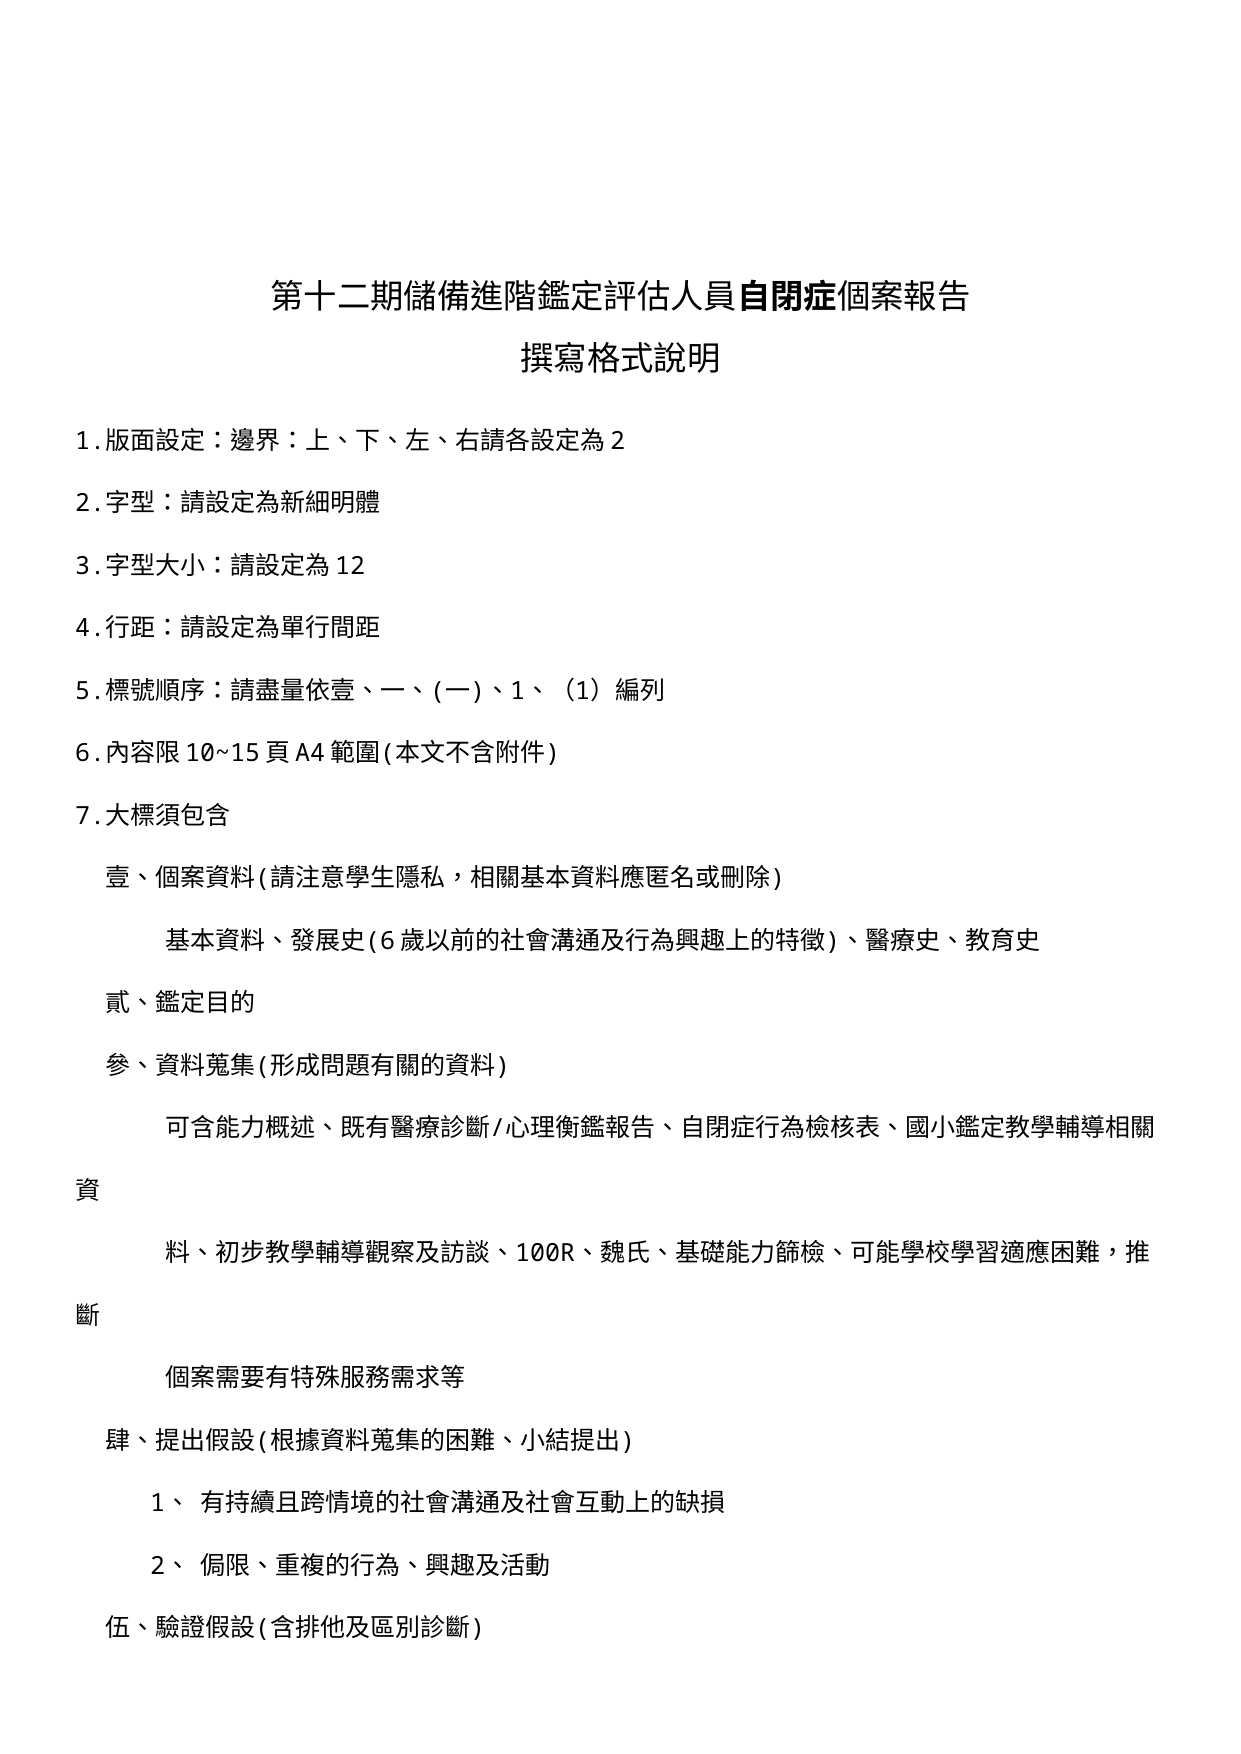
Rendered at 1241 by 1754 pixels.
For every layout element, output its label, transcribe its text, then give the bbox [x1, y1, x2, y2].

text 7.大標須包含 [75, 772, 1165, 834]
text 料、初步教學輔導觀察及訪談、100R、魏氏、基礎能力篩檢、可能學校學習適應困難，推斷 [75, 1209, 1165, 1334]
text 5.標號順序：請盡量依壹、一、(一)、1、（1）編列 [75, 647, 1165, 709]
text 6.內容限10~15頁A4範圍(本文不含附件) [75, 709, 1165, 772]
text 基本資料、發展史(6歲以前的社會溝通及行為興趣上的特徵)、醫療史、教育史 [75, 897, 1165, 959]
text 個案需要有特殊服務需求等 [75, 1334, 1165, 1397]
text 壹、個案資料(請注意學生隱私，相關基本資料應匿名或刪除) [75, 834, 1165, 897]
text 參、資料蒐集(形成問題有關的資料) [75, 1022, 1165, 1084]
list 有持續且跨情境的社會溝通及社會互動上的缺損 [150, 1459, 1165, 1522]
text 3.字型大小：請設定為12 [75, 522, 1165, 584]
list 侷限、重複的行為、興趣及活動 [150, 1522, 1165, 1584]
text 撰寫格式說明 [75, 314, 1165, 377]
text 2.字型：請設定為新細明體 [75, 459, 1165, 522]
text 肆、提出假設(根據資料蒐集的困難、小結提出) [75, 1397, 1165, 1459]
text 第十二期儲備進階鑑定評估人員自閉症個案報告 [75, 252, 1165, 314]
text 1.版面設定：邊界：上、下、左、右請各設定為2 [75, 397, 1165, 459]
text 4.行距：請設定為單行間距 [75, 584, 1165, 647]
text 伍、驗證假設(含排他及區別診斷) [75, 1584, 1165, 1647]
text 貳、鑑定目的 [75, 959, 1165, 1022]
text 可含能力概述、既有醫療診斷/心理衡鑑報告、自閉症行為檢核表、國小鑑定教學輔導相關資 [75, 1084, 1165, 1209]
